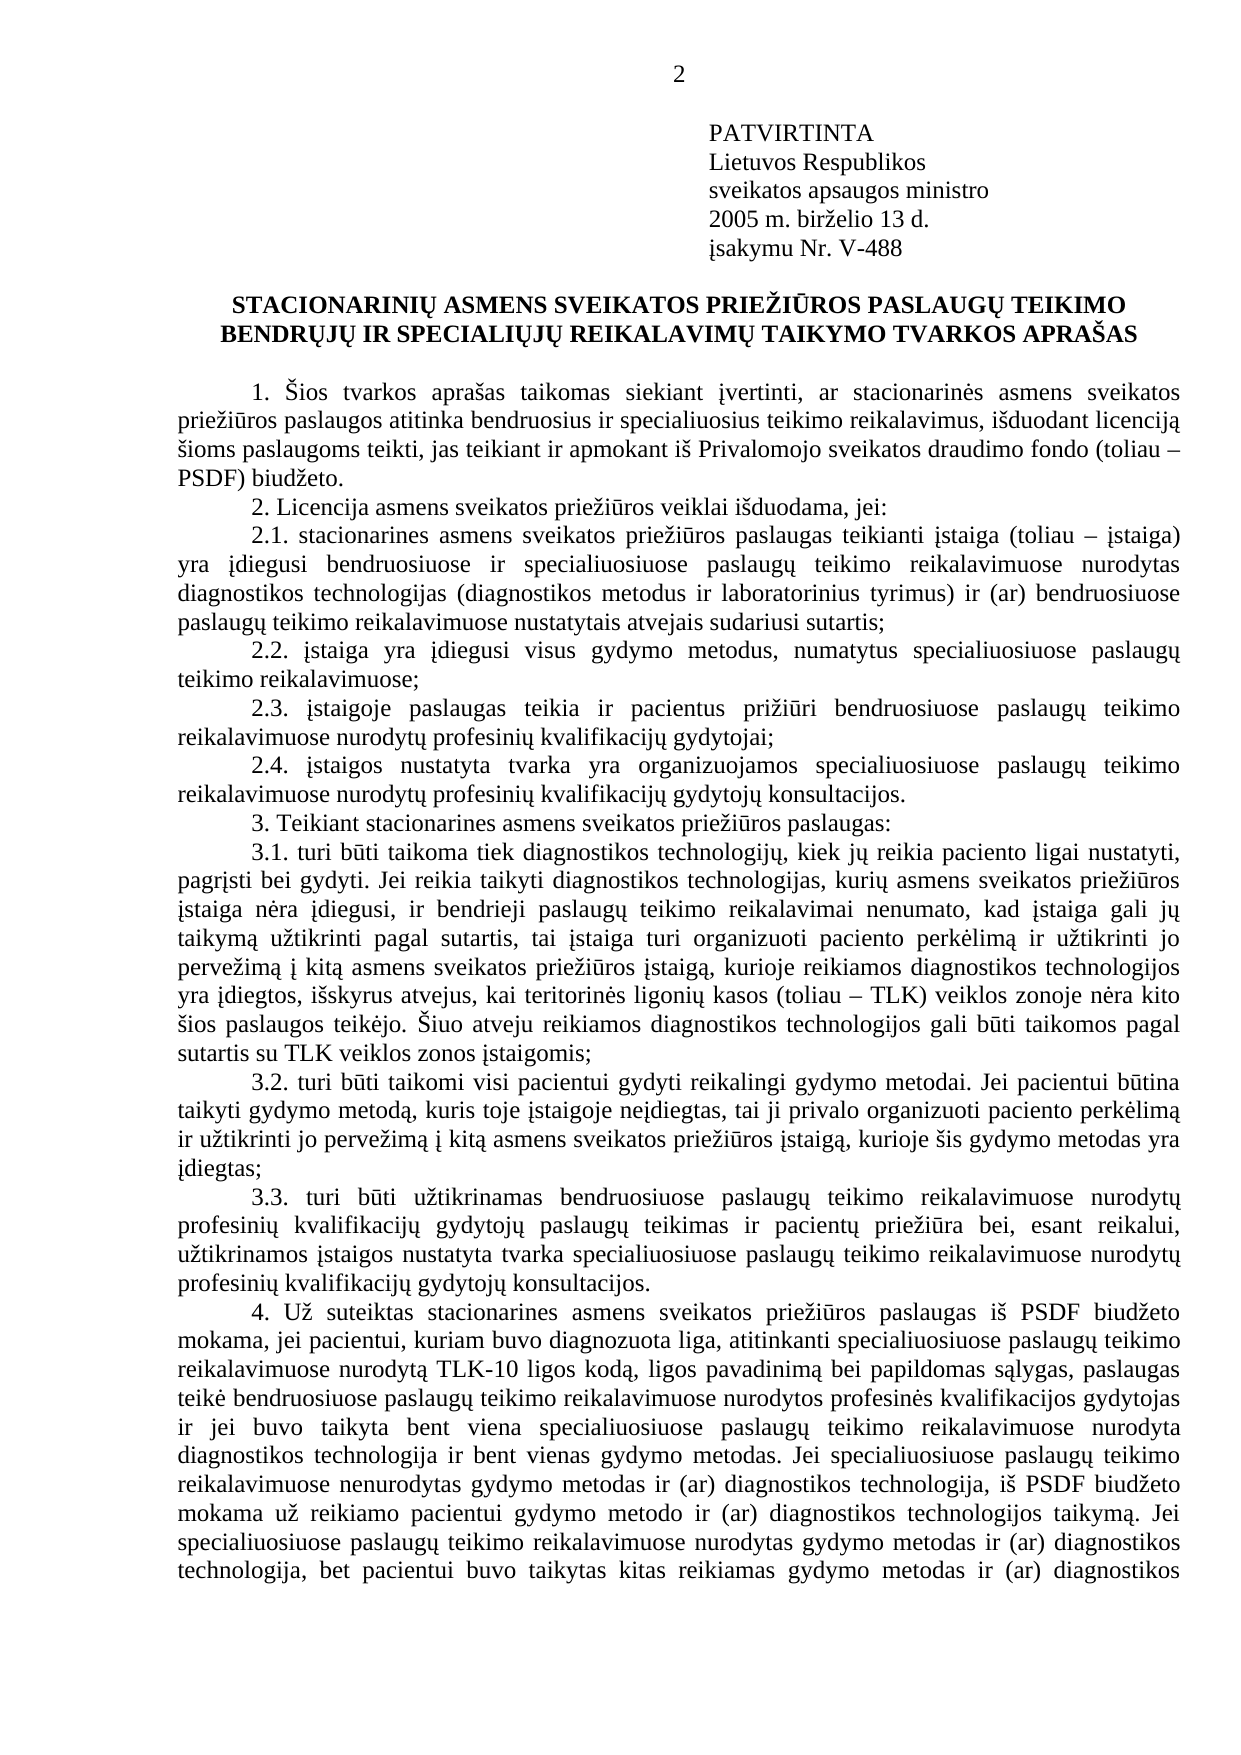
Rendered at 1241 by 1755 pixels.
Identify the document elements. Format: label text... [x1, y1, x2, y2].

text 2.1. stacionarines asmens sveikatos priežiūros paslaugas teikianti įstaiga (toliau – įstaiga) yra įdiegusi bendruosiuose ir specialiuosiuose paslaugų teikimo reikalavimuose nurodytas diagnostikos technologijas (diagnostikos metodus ir laboratorinius tyrimus) ir (ar) bendruosiuose paslaugų teikimo reikalavimuose nustatytais atvejais sudariusi sutartis; [177, 521, 1181, 636]
text 2005 m. birželio 13 d. [177, 204, 1181, 233]
text 1. Šios tvarkos aprašas taikomas siekiant įvertinti, ar stacionarinės asmens sveikatos priežiūros paslaugos atitinka bendruosius ir specialiuosius teikimo reikalavimus, išduodant licenciją šioms paslaugoms teikti, jas teikiant ir apmokant iš Privalomojo sveikatos draudimo fondo (toliau – PSDF) biudžeto. [177, 377, 1181, 492]
text 4. Už suteiktas stacionarines asmens sveikatos priežiūros paslaugas iš PSDF biudžeto mokama, jei pacientui, kuriam buvo diagnozuota liga, atitinkanti specialiuosiuose paslaugų teikimo reikalavimuose nurodytą TLK-10 ligos kodą, ligos pavadinimą bei papildomas sąlygas, paslaugas teikė bendruosiuose paslaugų teikimo reikalavimuose nurodytos profesinės kvalifikacijos gydytojas ir jei buvo taikyta bent viena specialiuosiuose paslaugų teikimo reikalavimuose nurodyta diagnostikos technologija ir bent vienas gydymo metodas. Jei specialiuosiuose paslaugų teikimo reikalavimuose nenurodytas gydymo metodas ir (ar) diagnostikos technologija, iš PSDF biudžeto mokama už reikiamo pacientui gydymo metodo ir (ar) diagnostikos technologijos taikymą. Jei specialiuosiuose paslaugų teikimo reikalavimuose nurodytas gydymo metodas ir (ar) diagnostikos technologija, bet pacientui buvo taikytas kitas reikiamas gydymo metodas ir (ar) diagnostikos [177, 1297, 1181, 1584]
text PATVIRTINTA [709, 118, 1181, 147]
text 2.3. įstaigoje paslaugas teikia ir pacientus prižiūri bendruosiuose paslaugų teikimo reikalavimuose nurodytų profesinių kvalifikacijų gydytojai; [177, 693, 1181, 751]
text 3. Teikiant stacionarines asmens sveikatos priežiūros paslaugas: [177, 808, 1181, 837]
text 3.1. turi būti taikoma tiek diagnostikos technologijų, kiek jų reikia paciento ligai nustatyti, pagrįsti bei gydyti. Jei reikia taikyti diagnostikos technologijas, kurių asmens sveikatos priežiūros įstaiga nėra įdiegusi, ir bendrieji paslaugų teikimo reikalavimai nenumato, kad įstaiga gali jų taikymą užtikrinti pagal sutartis, tai įstaiga turi organizuoti paciento perkėlimą ir užtikrinti jo pervežimą į kitą asmens sveikatos priežiūros įstaigą, kurioje reikiamos diagnostikos technologijos yra įdiegtos, išskyrus atvejus, kai teritorinės ligonių kasos (toliau – TLK) veiklos zonoje nėra kito šios paslaugos teikėjo. Šiuo atveju reikiamos diagnostikos technologijos gali būti taikomos pagal sutartis su TLK veiklos zonos įstaigomis; [177, 837, 1181, 1067]
text 2.4. įstaigos nustatyta tvarka yra organizuojamos specialiuosiuose paslaugų teikimo reikalavimuose nurodytų profesinių kvalifikacijų gydytojų konsultacijos. [177, 751, 1181, 808]
text 3.2. turi būti taikomi visi pacientui gydyti reikalingi gydymo metodai. Jei pacientui būtina taikyti gydymo metodą, kuris toje įstaigoje neįdiegtas, tai ji privalo organizuoti paciento perkėlimą ir užtikrinti jo pervežimą į kitą asmens sveikatos priežiūros įstaigą, kurioje šis gydymo metodas yra įdiegtas; [177, 1067, 1181, 1182]
text įsakymu Nr. V-488 [177, 233, 1181, 262]
text 3.3. turi būti užtikrinamas bendruosiuose paslaugų teikimo reikalavimuose nurodytų profesinių kvalifikacijų gydytojų paslaugų teikimas ir pacientų priežiūra bei, esant reikalui, užtikrinamos įstaigos nustatyta tvarka specialiuosiuose paslaugų teikimo reikalavimuose nurodytų profesinių kvalifikacijų gydytojų konsultacijos. [177, 1182, 1181, 1297]
text Lietuvos Respublikos [177, 147, 1181, 176]
text STACIONARINIŲ ASMENS SVEIKATOS PRIEŽIŪROS PASLAUGŲ TEIKIMO BENDRŲJŲ IR SPECIALIŲJŲ REIKALAVIMŲ TAIKYMO TVARKOS APRAŠAS [177, 291, 1181, 348]
text 2.2. įstaiga yra įdiegusi visus gydymo metodus, numatytus specialiuosiuose paslaugų teikimo reikalavimuose; [177, 636, 1181, 693]
text 2. Licencija asmens sveikatos priežiūros veiklai išduodama, jei: [177, 492, 1181, 521]
text sveikatos apsaugos ministro [177, 176, 1181, 204]
